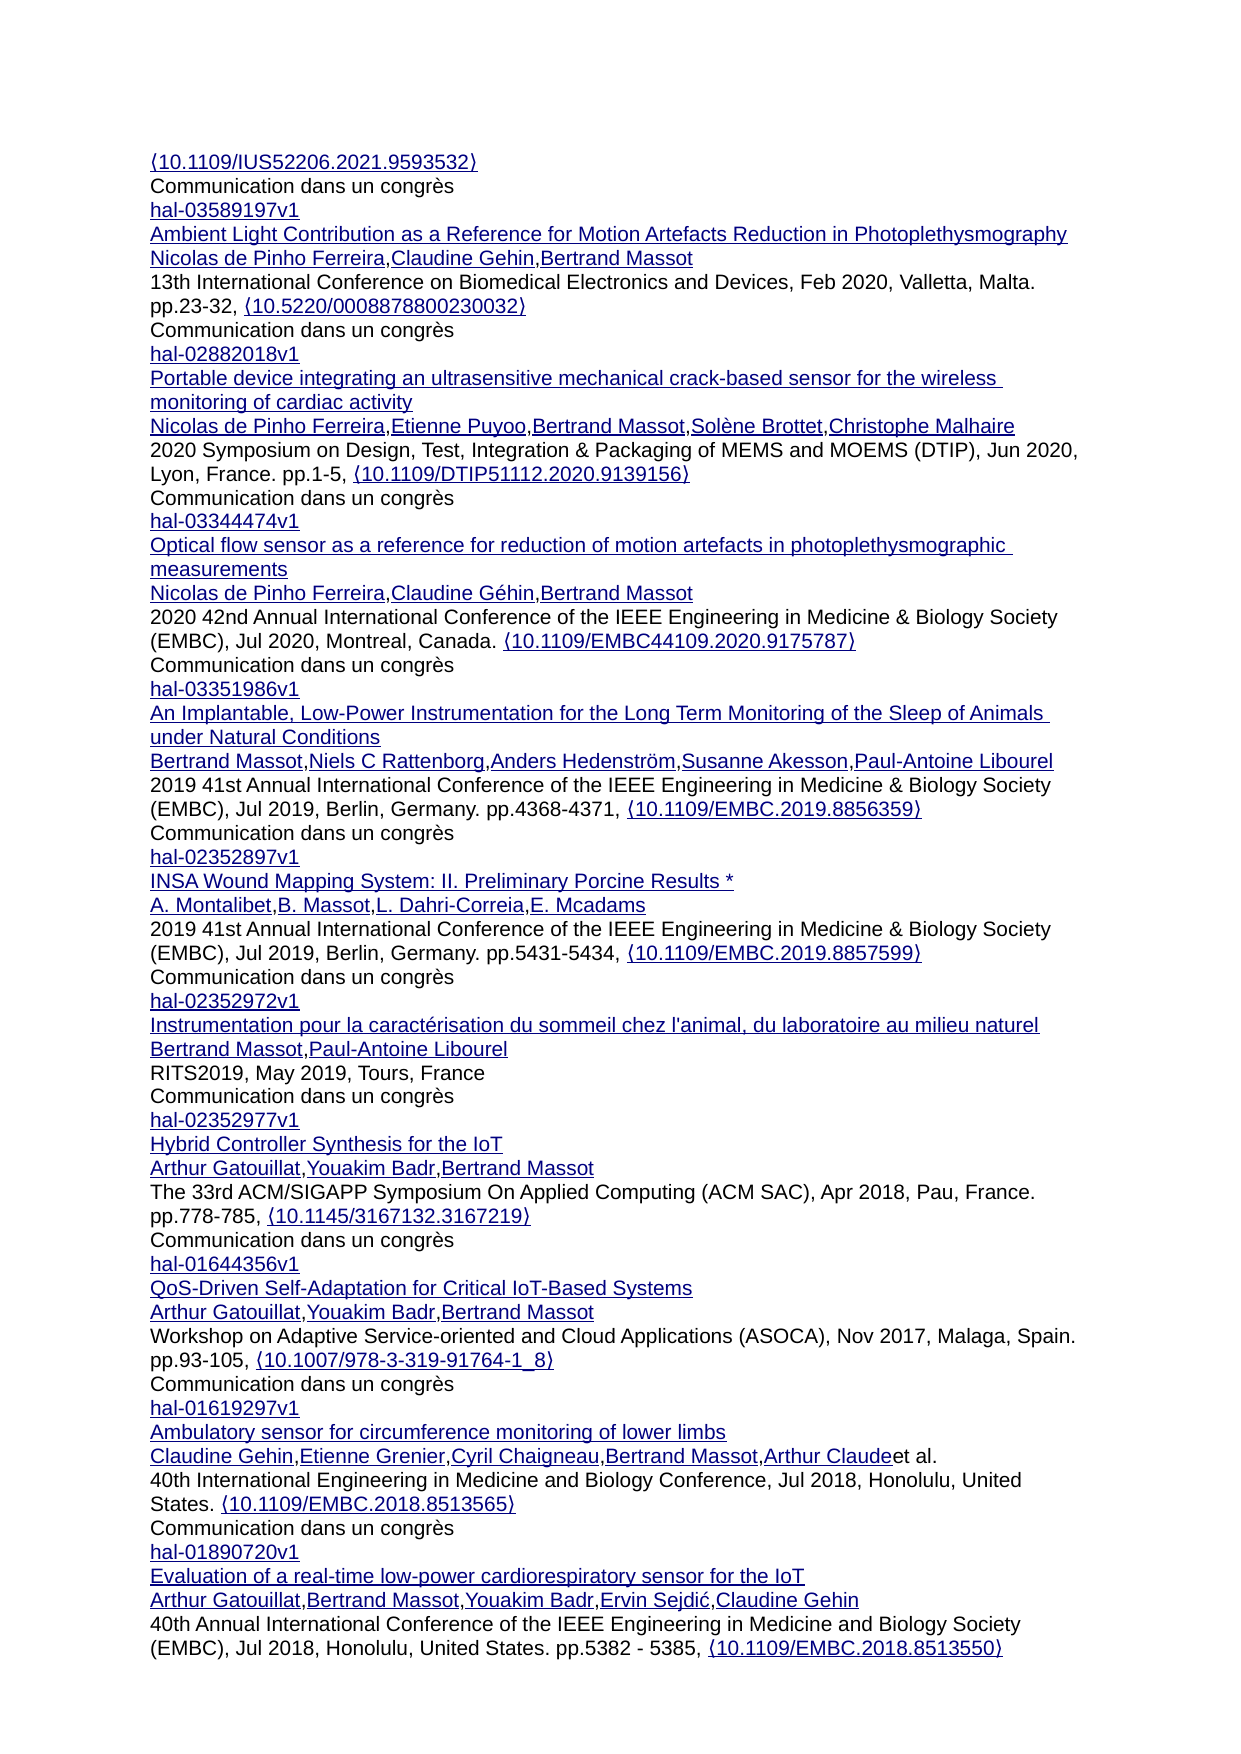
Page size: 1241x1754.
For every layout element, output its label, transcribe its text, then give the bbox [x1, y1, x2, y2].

table_cell Instrumentation pour la caractérisation du sommeil chez l'animal, du laboratoire au milieu naturel Bertrand Massot,Paul-Antoine Libourel RITS2019, May 2019, Tours, France Communication dans un congrès hal-02352977v1 [150, 1013, 1090, 1132]
table_cell QoS-Driven Self-Adaptation for Critical IoT-Based Systems Arthur Gatouillat,Youakim Badr,Bertrand Massot Workshop on Adaptive Service-oriented and Cloud Applications (ASOCA), Nov 2017, Malaga, Spain. pp.93-105, ⟨10.1007/978-3-319-91764-1_8⟩ Communication dans un congrès hal-01619297v1 [150, 1276, 1090, 1420]
table_cell Ambient Light Contribution as a Reference for Motion Artefacts Reduction in Photoplethysmography Nicolas de Pinho Ferreira,Claudine Gehin,Bertrand Massot 13th International Conference on Biomedical Electronics and Devices, Feb 2020, Valletta, Malta. pp.23-32, ⟨10.5220/0008878800230032⟩ Communication dans un congrès hal-02882018v1 [150, 222, 1090, 366]
table_cell Evaluation of a real-time low-power cardiorespiratory sensor for the IoT Arthur Gatouillat,Bertrand Massot,Youakim Badr,Ervin Sejdić,Claudine Gehin 40th Annual International Conference of the IEEE Engineering in Medicine and Biology Society (EMBC), Jul 2018, Honolulu, United States. pp.5382 - 5385, ⟨10.1109/EMBC.2018.8513550⟩ [150, 1564, 1090, 1659]
table_cell ⟨10.1109/IUS52206.2021.9593532⟩ Communication dans un congrès hal-03589197v1 [150, 150, 1090, 222]
table_cell Optical flow sensor as a reference for reduction of motion artefacts in photoplethysmographic measurements Nicolas de Pinho Ferreira,Claudine Géhin,Bertrand Massot 2020 42nd Annual International Conference of the IEEE Engineering in Medicine & Biology Society (EMBC), Jul 2020, Montreal, Canada. ⟨10.1109/EMBC44109.2020.9175787⟩ Communication dans un congrès hal-03351986v1 [150, 533, 1090, 701]
table_cell INSA Wound Mapping System: II. Preliminary Porcine Results * A. Montalibet,B. Massot,L. Dahri-Correia,E. Mcadams 2019 41st Annual International Conference of the IEEE Engineering in Medicine & Biology Society (EMBC), Jul 2019, Berlin, Germany. pp.5431-5434, ⟨10.1109/EMBC.2019.8857599⟩ Communication dans un congrès hal-02352972v1 [150, 869, 1090, 1012]
table_cell An Implantable, Low-Power Instrumentation for the Long Term Monitoring of the Sleep of Animals under Natural Conditions Bertrand Massot,Niels C Rattenborg,Anders Hedenström,Susanne Akesson,Paul-Antoine Libourel 2019 41st Annual International Conference of the IEEE Engineering in Medicine & Biology Society (EMBC), Jul 2019, Berlin, Germany. pp.4368-4371, ⟨10.1109/EMBC.2019.8856359⟩ Communication dans un congrès hal-02352897v1 [150, 701, 1090, 869]
table_cell Hybrid Controller Synthesis for the IoT Arthur Gatouillat,Youakim Badr,Bertrand Massot The 33rd ACM/SIGAPP Symposium On Applied Computing (ACM SAC), Apr 2018, Pau, France. pp.778-785, ⟨10.1145/3167132.3167219⟩ Communication dans un congrès hal-01644356v1 [150, 1132, 1090, 1276]
table_cell Portable device integrating an ultrasensitive mechanical crack-based sensor for the wireless monitoring of cardiac activity Nicolas de Pinho Ferreira,Etienne Puyoo,Bertrand Massot,Solène Brottet,Christophe Malhaire 2020 Symposium on Design, Test, Integration & Packaging of MEMS and MOEMS (DTIP), Jun 2020, Lyon, France. pp.1-5, ⟨10.1109/DTIP51112.2020.9139156⟩ Communication dans un congrès hal-03344474v1 [150, 366, 1090, 533]
table_cell Ambulatory sensor for circumference monitoring of lower limbs Claudine Gehin,Etienne Grenier,Cyril Chaigneau,Bertrand Massot,Arthur Claudeet al. 40th International Engineering in Medicine and Biology Conference, Jul 2018, Honolulu, United States. ⟨10.1109/EMBC.2018.8513565⟩ Communication dans un congrès hal-01890720v1 [150, 1420, 1090, 1563]
